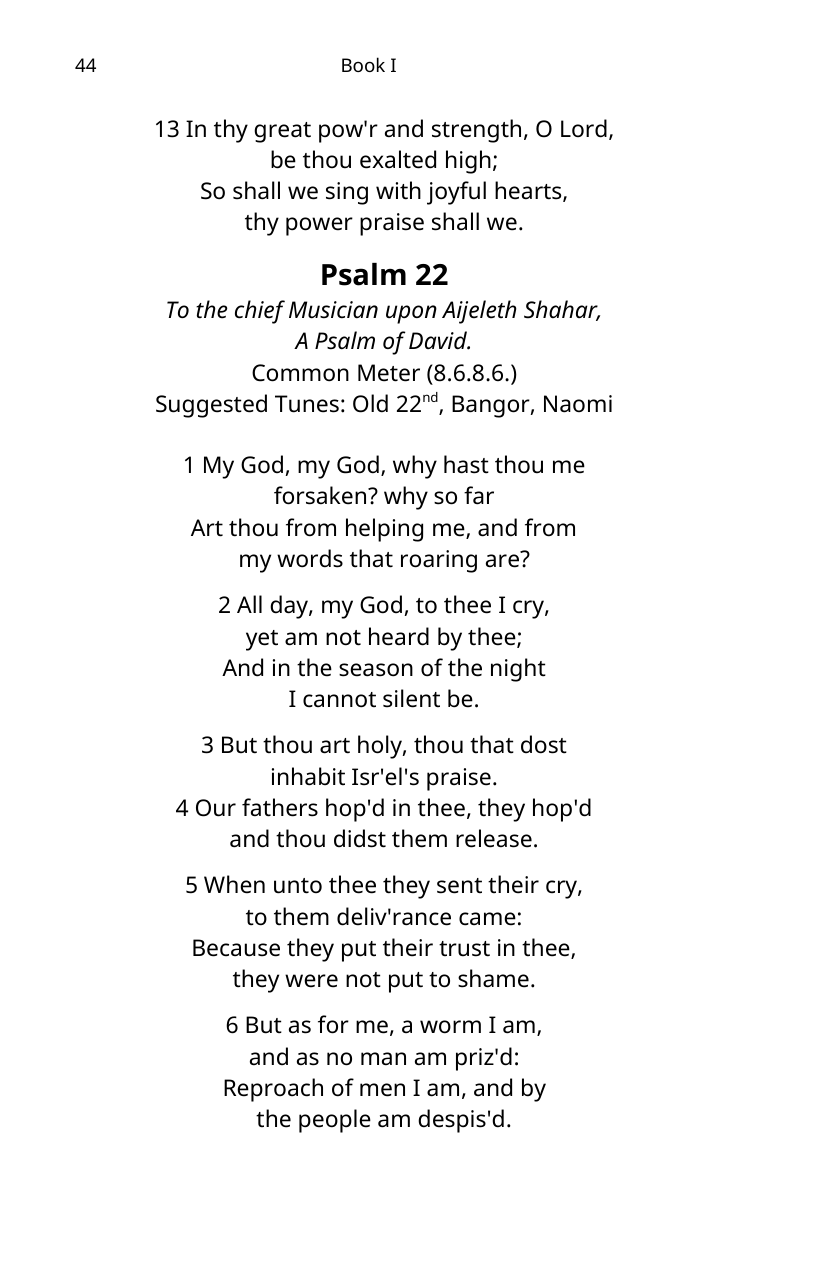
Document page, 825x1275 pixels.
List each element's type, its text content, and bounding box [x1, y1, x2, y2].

text Suggested Tunes: Old 22nd, Bangor, Naomi [75, 388, 693, 419]
subtitle Common Meter (8.6.8.6.) [75, 357, 693, 388]
text 5 When unto thee they sent their cry, to them deliv'rance came: Because they put their trust in thee, they were not put to shame. [75, 869, 693, 994]
text A Psalm of David. [75, 326, 693, 357]
text 6 But as for me, a worm I am, and as no man am priz'd: Reproach of men I am, and by the people am despis'd. [75, 1009, 693, 1134]
subtitle Psalm 22 [75, 252, 693, 294]
text 3 But thou art holy, thou that dost inhabit Isr'el's praise. 4 Our fathers hop'd in thee, they hop'd and thou didst them release. [75, 729, 693, 854]
text 13 In thy great pow'r and strength, O Lord, be thou exalted high; So shall we sing with joyful hearts, thy power praise shall we. [75, 112, 693, 237]
text To the chief Musician upon Aijeleth Shahar, [75, 294, 693, 326]
text 2 All day, my God, to thee I cry, yet am not heard by thee; And in the season of the night I cannot silent be. [75, 589, 693, 714]
text 1 My God, my God, why hast thou me forsaken? why so far Art thou from helping me, and from my words that roaring are? [75, 449, 693, 574]
